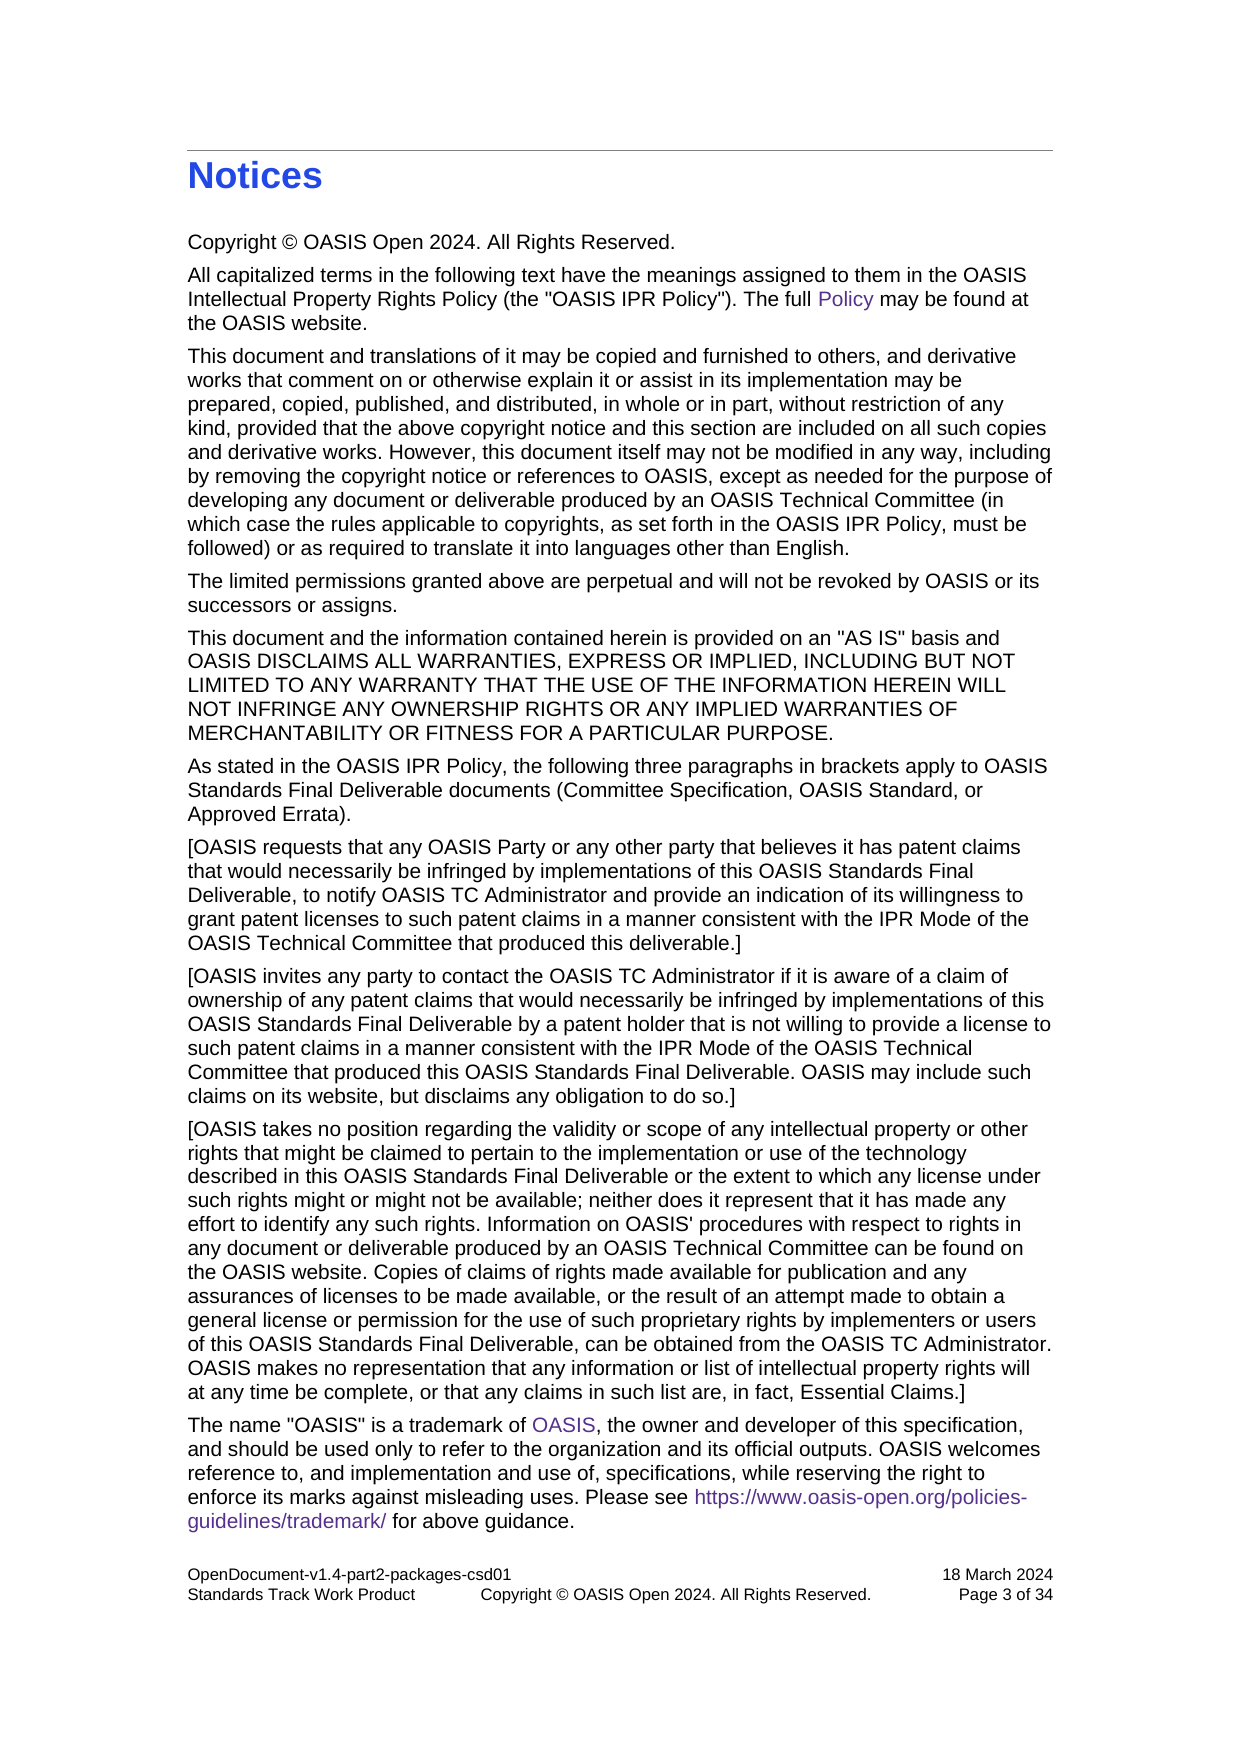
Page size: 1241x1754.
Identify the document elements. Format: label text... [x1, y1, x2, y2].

text This document and translations of it may be copied and furnished to others, and derivative works that comment on or otherwise explain it or assist in its implementation may be prepared, copied, published, and distributed, in whole or in part, without restriction of any kind, provided that the above copyright notice and this section are included on all such copies and derivative works. However, this document itself may not be modified in any way, including by removing the copyright notice or references to OASIS, except as needed for the purpose of developing any document or deliverable produced by an OASIS Technical Committee (in which case the rules applicable to copyrights, as set forth in the OASIS IPR Policy, must be followed) or as required to translate it into languages other than English. [187, 344, 1053, 559]
text Notices [187, 151, 1053, 196]
text The limited permissions granted above are perpetual and will not be revoked by OASIS or its successors or assigns. [187, 568, 1053, 616]
text Copyright © OASIS Open 2024. All Rights Reserved. [187, 230, 1053, 254]
text All capitalized terms in the following text have the meanings assigned to them in the OASIS Intellectual Property Rights Policy (the "OASIS IPR Policy"). The full Policy may be found at the OASIS website. [187, 263, 1053, 335]
text The name "OASIS" is a trademark of OASIS, the owner and developer of this specification, and should be used only to refer to the organization and its official outputs. OASIS welcomes reference to, and implementation and use of, specifications, while reserving the right to enforce its marks against misleading uses. Please see https://www.oasis-open.org/policies-guidelines/trademark/ for above guidance. [187, 1413, 1053, 1533]
text This document and the information contained herein is provided on an "AS IS" basis and OASIS DISCLAIMS ALL WARRANTIES, EXPRESS OR IMPLIED, INCLUDING BUT NOT LIMITED TO ANY WARRANTY THAT THE USE OF THE INFORMATION HEREIN WILL NOT INFRINGE ANY OWNERSHIP RIGHTS OR ANY IMPLIED WARRANTIES OF MERCHANTABILITY OR FITNESS FOR A PARTICULAR PURPOSE. [187, 625, 1053, 745]
text [OASIS invites any party to contact the OASIS TC Administrator if it is aware of a claim of ownership of any patent claims that would necessarily be infringed by implementations of this OASIS Standards Final Deliverable by a patent holder that is not willing to provide a license to such patent claims in a manner consistent with the IPR Mode of the OASIS Technical Committee that produced this OASIS Standards Final Deliverable. OASIS may include such claims on its website, but disclaims any obligation to do so.] [187, 964, 1053, 1107]
text [OASIS takes no position regarding the validity or scope of any intellectual property or other rights that might be claimed to pertain to the implementation or use of the technology described in this OASIS Standards Final Deliverable or the extent to which any license under such rights might or might not be available; neither does it represent that it has made any effort to identify any such rights. Information on OASIS' procedures with respect to rights in any document or deliverable produced by an OASIS Technical Committee can be found on the OASIS website. Copies of claims of rights made available for publication and any assurances of licenses to be made available, or the result of an attempt made to obtain a general license or permission for the use of such proprietary rights by implementers or users of this OASIS Standards Final Deliverable, can be obtained from the OASIS TC Administrator. OASIS makes no representation that any information or list of intellectual property rights will at any time be complete, or that any claims in such list are, in fact, Essential Claims.] [187, 1116, 1053, 1404]
text As stated in the OASIS IPR Policy, the following three paragraphs in brackets apply to OASIS Standards Final Deliverable documents (Committee Specification, OASIS Standard, or Approved Errata). [187, 754, 1053, 826]
text [OASIS requests that any OASIS Party or any other party that believes it has patent claims that would necessarily be infringed by implementations of this OASIS Standards Final Deliverable, to notify OASIS TC Administrator and provide an indication of its willingness to grant patent licenses to such patent claims in a manner consistent with the IPR Mode of the OASIS Technical Committee that produced this deliverable.] [187, 835, 1053, 955]
